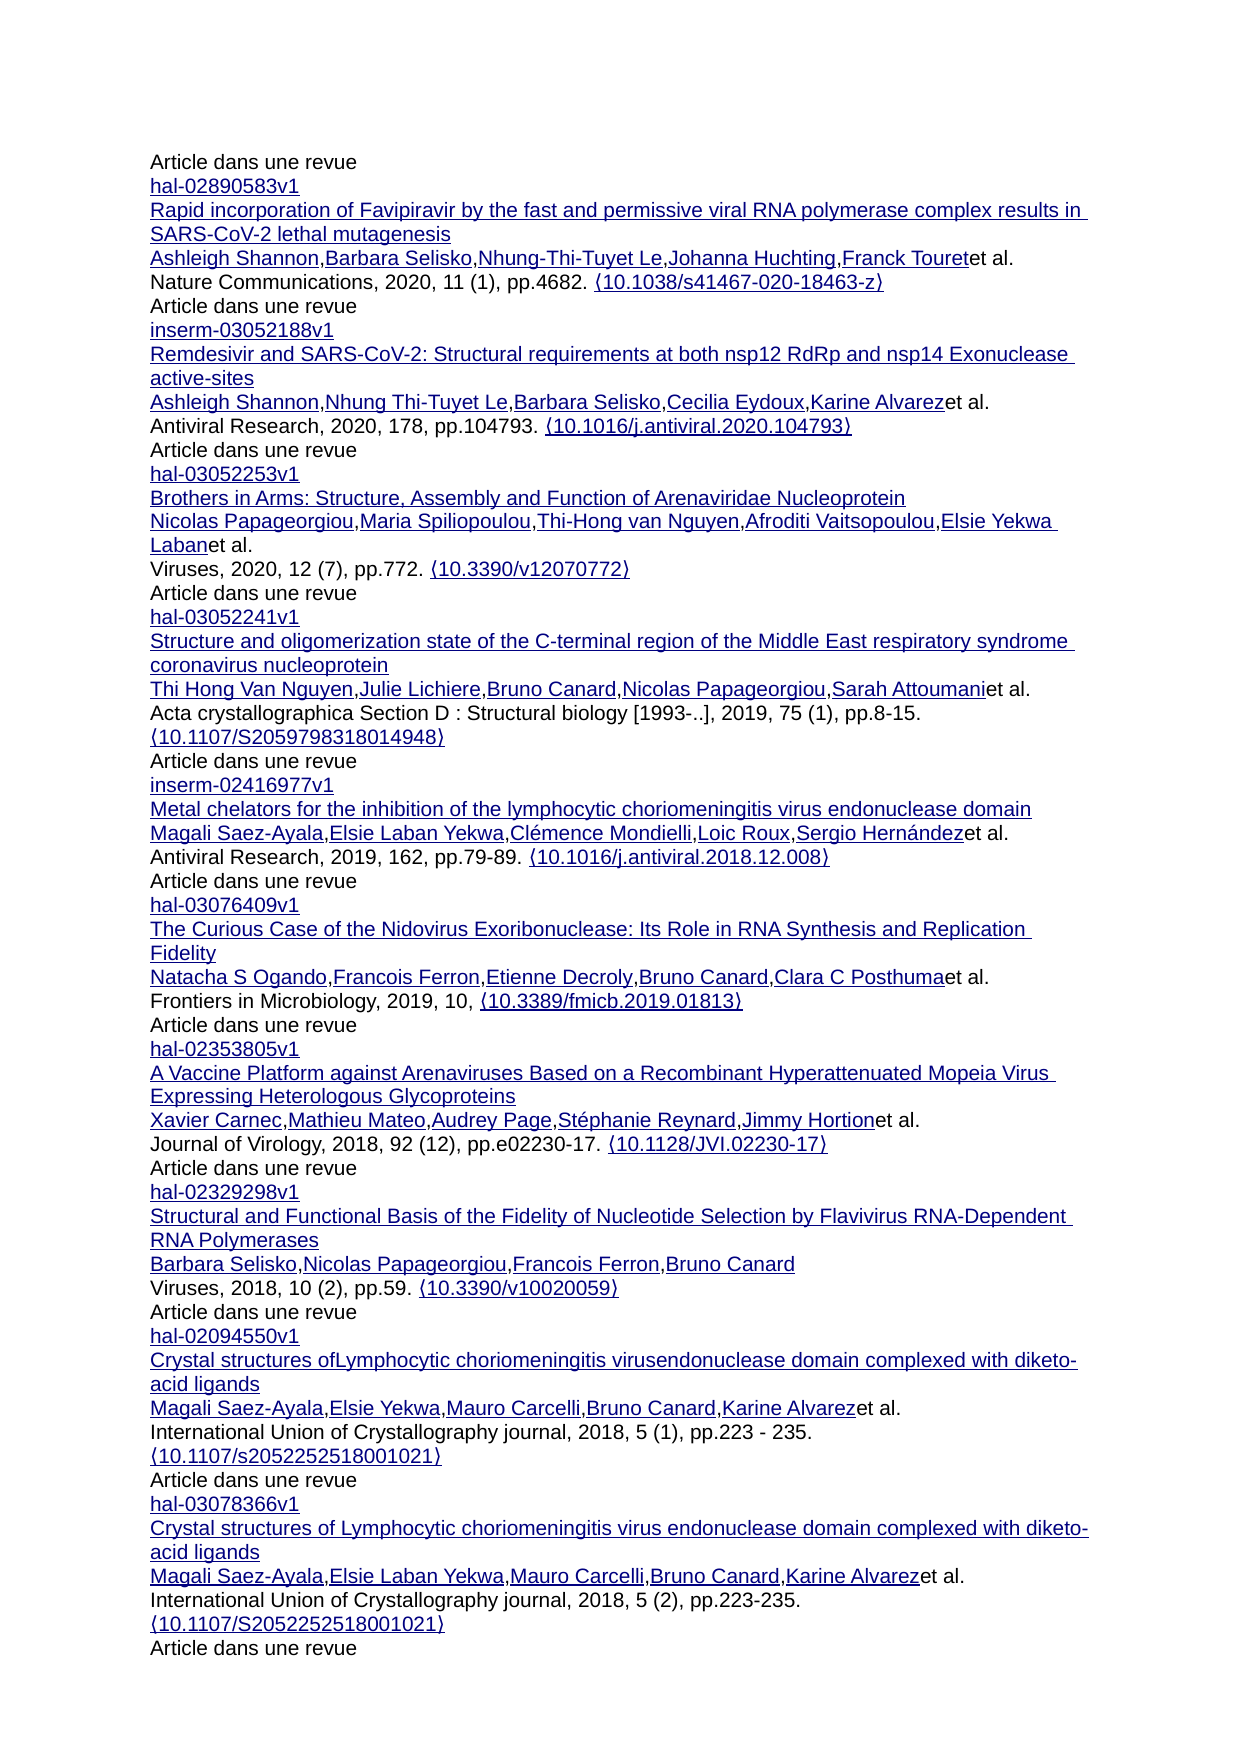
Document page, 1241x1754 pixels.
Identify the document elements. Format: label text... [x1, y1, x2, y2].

table_cell Rapid incorporation of Favipiravir by the fast and permissive viral RNA polymerase complex results in SARS-CoV-2 lethal mutagenesis Ashleigh Shannon,Barbara Selisko,Nhung-Thi-Tuyet Le,Johanna Huchting,Franck Touretet al. Nature Communications, 2020, 11 (1), pp.4682. ⟨10.1038/s41467-020-18463-z⟩ Article dans une revue inserm-03052188v1 [150, 198, 1090, 342]
table_cell Structural and Functional Basis of the Fidelity of Nucleotide Selection by Flavivirus RNA-Dependent RNA Polymerases Barbara Selisko,Nicolas Papageorgiou,Francois Ferron,Bruno Canard Viruses, 2018, 10 (2), pp.59. ⟨10.3390/v10020059⟩ Article dans une revue hal-02094550v1 [150, 1204, 1090, 1348]
table_cell Crystal structures ofLymphocytic choriomeningitis virusendonuclease domain complexed with diketo-acid ligands Magali Saez-Ayala,Elsie Yekwa,Mauro Carcelli,Bruno Canard,Karine Alvarezet al. International Union of Crystallography journal, 2018, 5 (1), pp.223 - 235. ⟨10.1107/s2052252518001021⟩ Article dans une revue hal-03078366v1 [150, 1348, 1090, 1516]
table_cell Brothers in Arms: Structure, Assembly and Function of Arenaviridae Nucleoprotein Nicolas Papageorgiou,Maria Spiliopoulou,Thi-Hong van Nguyen,Afroditi Vaitsopoulou,Elsie Yekwa Labanet al. Viruses, 2020, 12 (7), pp.772. ⟨10.3390/v12070772⟩ Article dans une revue hal-03052241v1 [150, 485, 1090, 629]
table_cell A Vaccine Platform against Arenaviruses Based on a Recombinant Hyperattenuated Mopeia Virus Expressing Heterologous Glycoproteins Xavier Carnec,Mathieu Mateo,Audrey Page,Stéphanie Reynard,Jimmy Hortionet al. Journal of Virology, 2018, 92 (12), pp.e02230-17. ⟨10.1128/JVI.02230-17⟩ Article dans une revue hal-02329298v1 [150, 1060, 1090, 1204]
table_cell Remdesivir and SARS-CoV-2: Structural requirements at both nsp12 RdRp and nsp14 Exonuclease active-sites Ashleigh Shannon,Nhung Thi-Tuyet Le,Barbara Selisko,Cecilia Eydoux,Karine Alvarezet al. Antiviral Research, 2020, 178, pp.104793. ⟨10.1016/j.antiviral.2020.104793⟩ Article dans une revue hal-03052253v1 [150, 342, 1090, 485]
table_cell Structure and oligomerization state of the C-terminal region of the Middle East respiratory syndrome coronavirus nucleoprotein Thi Hong Van Nguyen,Julie Lichiere,Bruno Canard,Nicolas Papageorgiou,Sarah Attoumaniet al. Acta crystallographica Section D : Structural biology [1993-..], 2019, 75 (1), pp.8-15. ⟨10.1107/S2059798318014948⟩ Article dans une revue inserm-02416977v1 [150, 629, 1090, 797]
table_cell Article dans une revue hal-02890583v1 [150, 150, 1090, 198]
table_cell The Curious Case of the Nidovirus Exoribonuclease: Its Role in RNA Synthesis and Replication Fidelity Natacha S Ogando,Francois Ferron,Etienne Decroly,Bruno Canard,Clara C Posthumaet al. Frontiers in Microbiology, 2019, 10, ⟨10.3389/fmicb.2019.01813⟩ Article dans une revue hal-02353805v1 [150, 917, 1090, 1060]
table_cell Metal chelators for the inhibition of the lymphocytic choriomeningitis virus endonuclease domain Magali Saez-Ayala,Elsie Laban Yekwa,Clémence Mondielli,Loic Roux,Sergio Hernándezet al. Antiviral Research, 2019, 162, pp.79-89. ⟨10.1016/j.antiviral.2018.12.008⟩ Article dans une revue hal-03076409v1 [150, 797, 1090, 917]
table_cell Crystal structures of Lymphocytic choriomeningitis virus endonuclease domain complexed with diketo-acid ligands Magali Saez-Ayala,Elsie Laban Yekwa,Mauro Carcelli,Bruno Canard,Karine Alvarezet al. International Union of Crystallography journal, 2018, 5 (2), pp.223-235. ⟨10.1107/S2052252518001021⟩ Article dans une revue [150, 1516, 1090, 1659]
